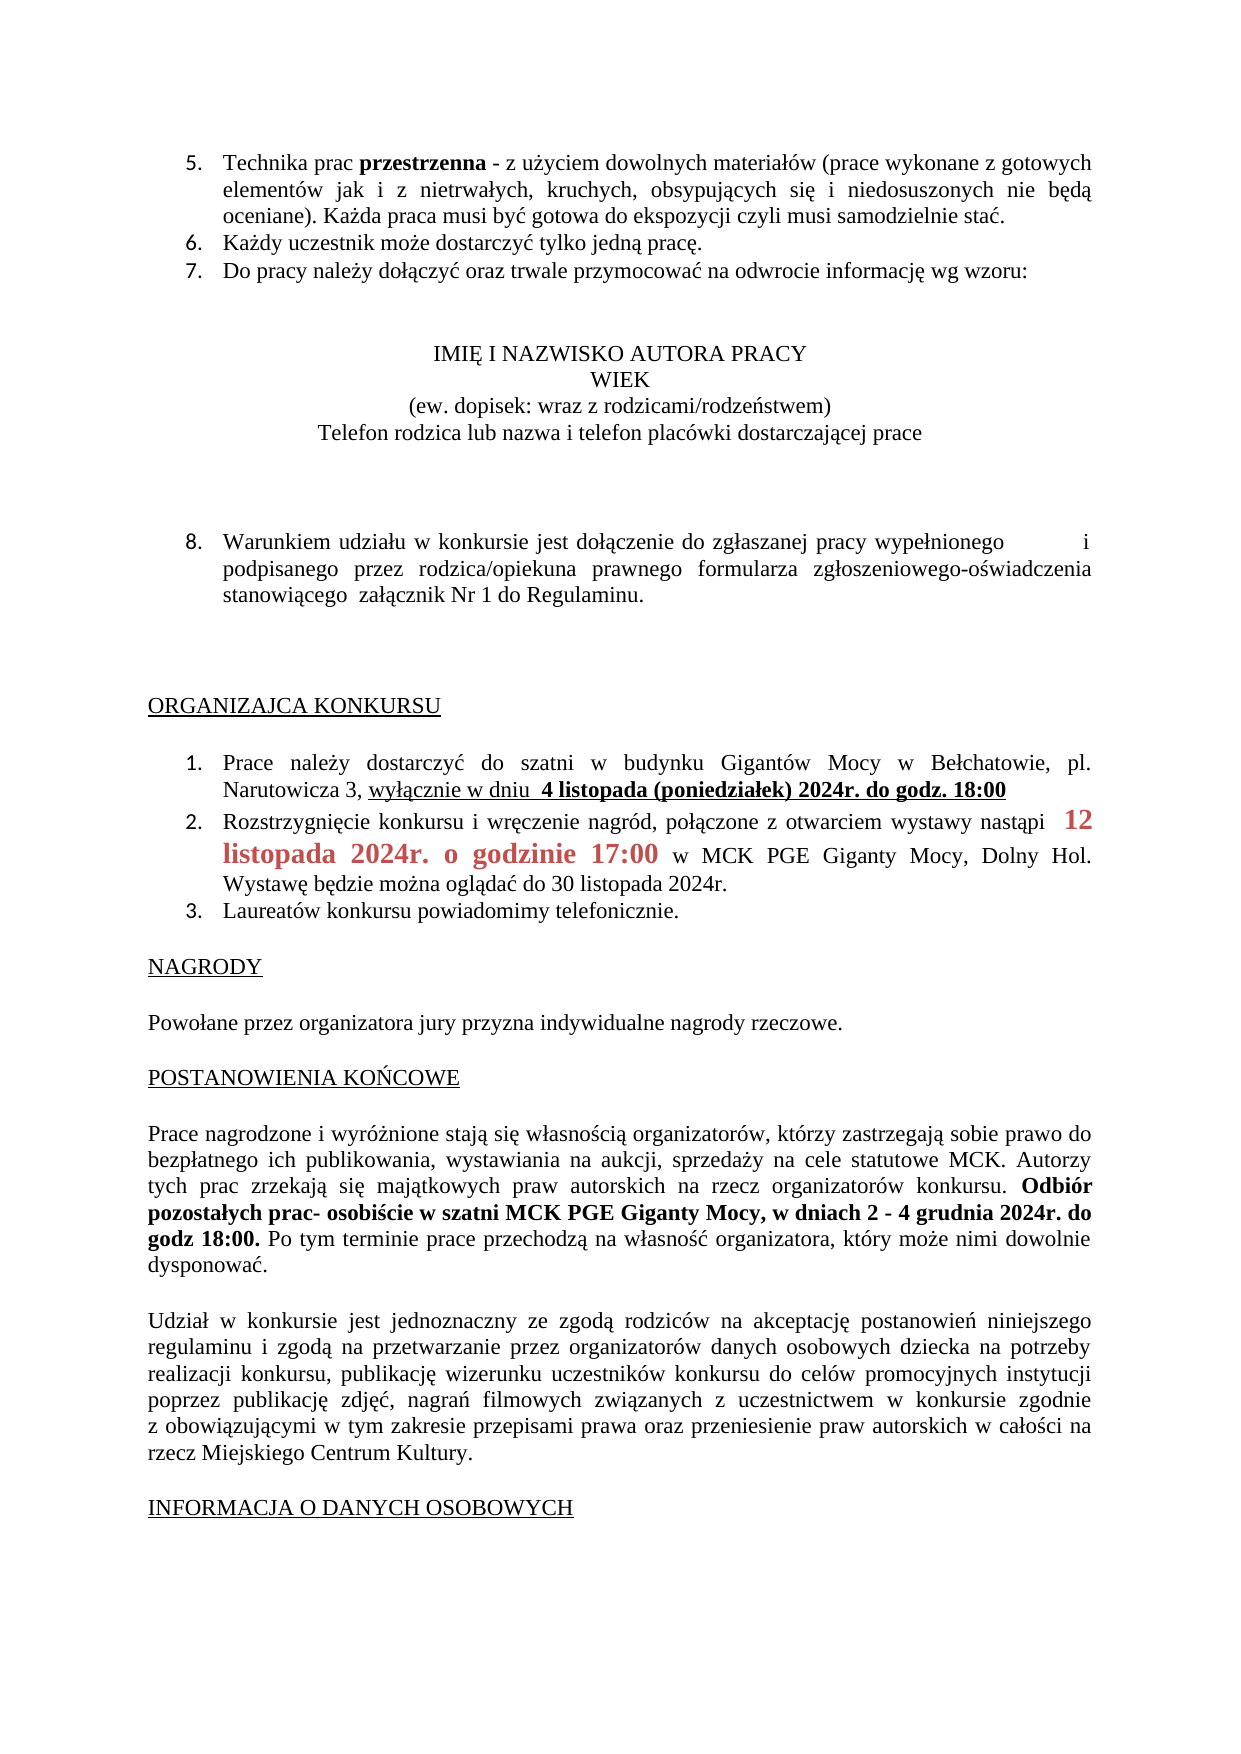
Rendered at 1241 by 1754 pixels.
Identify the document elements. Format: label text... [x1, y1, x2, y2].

list Każdy uczestnik może dostarczyć tylko jedną pracę. [185, 228, 1093, 256]
list Laureatów konkursu powiadomimy telefonicznie. [185, 896, 1093, 924]
text Telefon rodzica lub nazwa i telefon placówki dostarczającej prace [148, 419, 1093, 445]
list Do pracy należy dołączyć oraz trwale przymocować na odwrocie informację wg wzoru: [185, 256, 1093, 284]
list Technika prac przestrzenna - z użyciem dowolnych materiałów (prace wykonane z gotowych elementów jak i z nietrwałych, kruchych, obsypujących się i niedosuszonych nie będą oceniane). Każda praca musi być gotowa do ekspozycji czyli musi samodzielnie stać. [185, 148, 1093, 228]
text WIEK [148, 366, 1093, 393]
list Prace należy dostarczyć do szatni w budynku Gigantów Mocy w Bełchatowie, pl. Narutowicza 3, wyłącznie w dniu 4 listopada (poniedziałek) 2024r. do godz. 18:00 [185, 748, 1093, 802]
text NAGRODY [148, 953, 1093, 979]
list Warunkiem udziału w konkursie jest dołączenie do zgłaszanej pracy wypełnionego i podpisanego przez rodzica/opiekuna prawnego formularza zgłoszeniowego-oświadczenia stanowiącego załącznik Nr 1 do Regulaminu. [185, 527, 1093, 608]
list Rozstrzygnięcie konkursu i wręczenie nagród, połączone z otwarciem wystawy nastąpi 12 listopada 2024r. o godzinie 17:00 w MCK PGE Giganty Mocy, Dolny Hol. Wystawę będzie można oglądać do 30 listopada 2024r. [185, 802, 1093, 896]
text Udział w konkursie jest jednoznaczny ze zgodą rodziców na akceptację postanowień niniejszego regulaminu i zgodą na przetwarzanie przez organizatorów danych osobowych dziecka na potrzeby realizacji konkursu, publikację wizerunku uczestników konkursu do celów promocyjnych instytucji poprzez publikację zdjęć, nagrań filmowych związanych z uczestnictwem w konkursie zgodnie z obowiązującymi w tym zakresie przepisami prawa oraz przeniesienie praw autorskich w całości na rzecz Miejskiego Centrum Kultury. [148, 1307, 1093, 1465]
text ORGANIZAJCA KONKURSU [148, 693, 1093, 719]
text Prace nagrodzone i wyróżnione stają się własnością organizatorów, którzy zastrzegają sobie prawo do bezpłatnego ich publikowania, wystawiania na aukcji, sprzedaży na cele statutowe MCK. Autorzy tych prac zrzekają się majątkowych praw autorskich na rzecz organizatorów konkursu. Odbiór pozostałych prac- osobiście w szatni MCK PGE Giganty Mocy, w dniach 2 - 4 grudnia 2024r. do godz 18:00. Po tym terminie prace przechodzą na własność organizatora, który może nimi dowolnie dysponować. [148, 1120, 1093, 1278]
text INFORMACJA O DANYCH OSOBOWYCH [148, 1494, 1093, 1521]
text POSTANOWIENIA KOŃCOWE [148, 1064, 1093, 1091]
text IMIĘ I NAZWISKO AUTORA PRACY [148, 340, 1093, 366]
text (ew. dopisek: wraz z rodzicami/rodzeństwem) [148, 393, 1093, 419]
text Powołane przez organizatora jury przyzna indywidualne nagrody rzeczowe. [148, 1009, 1093, 1035]
